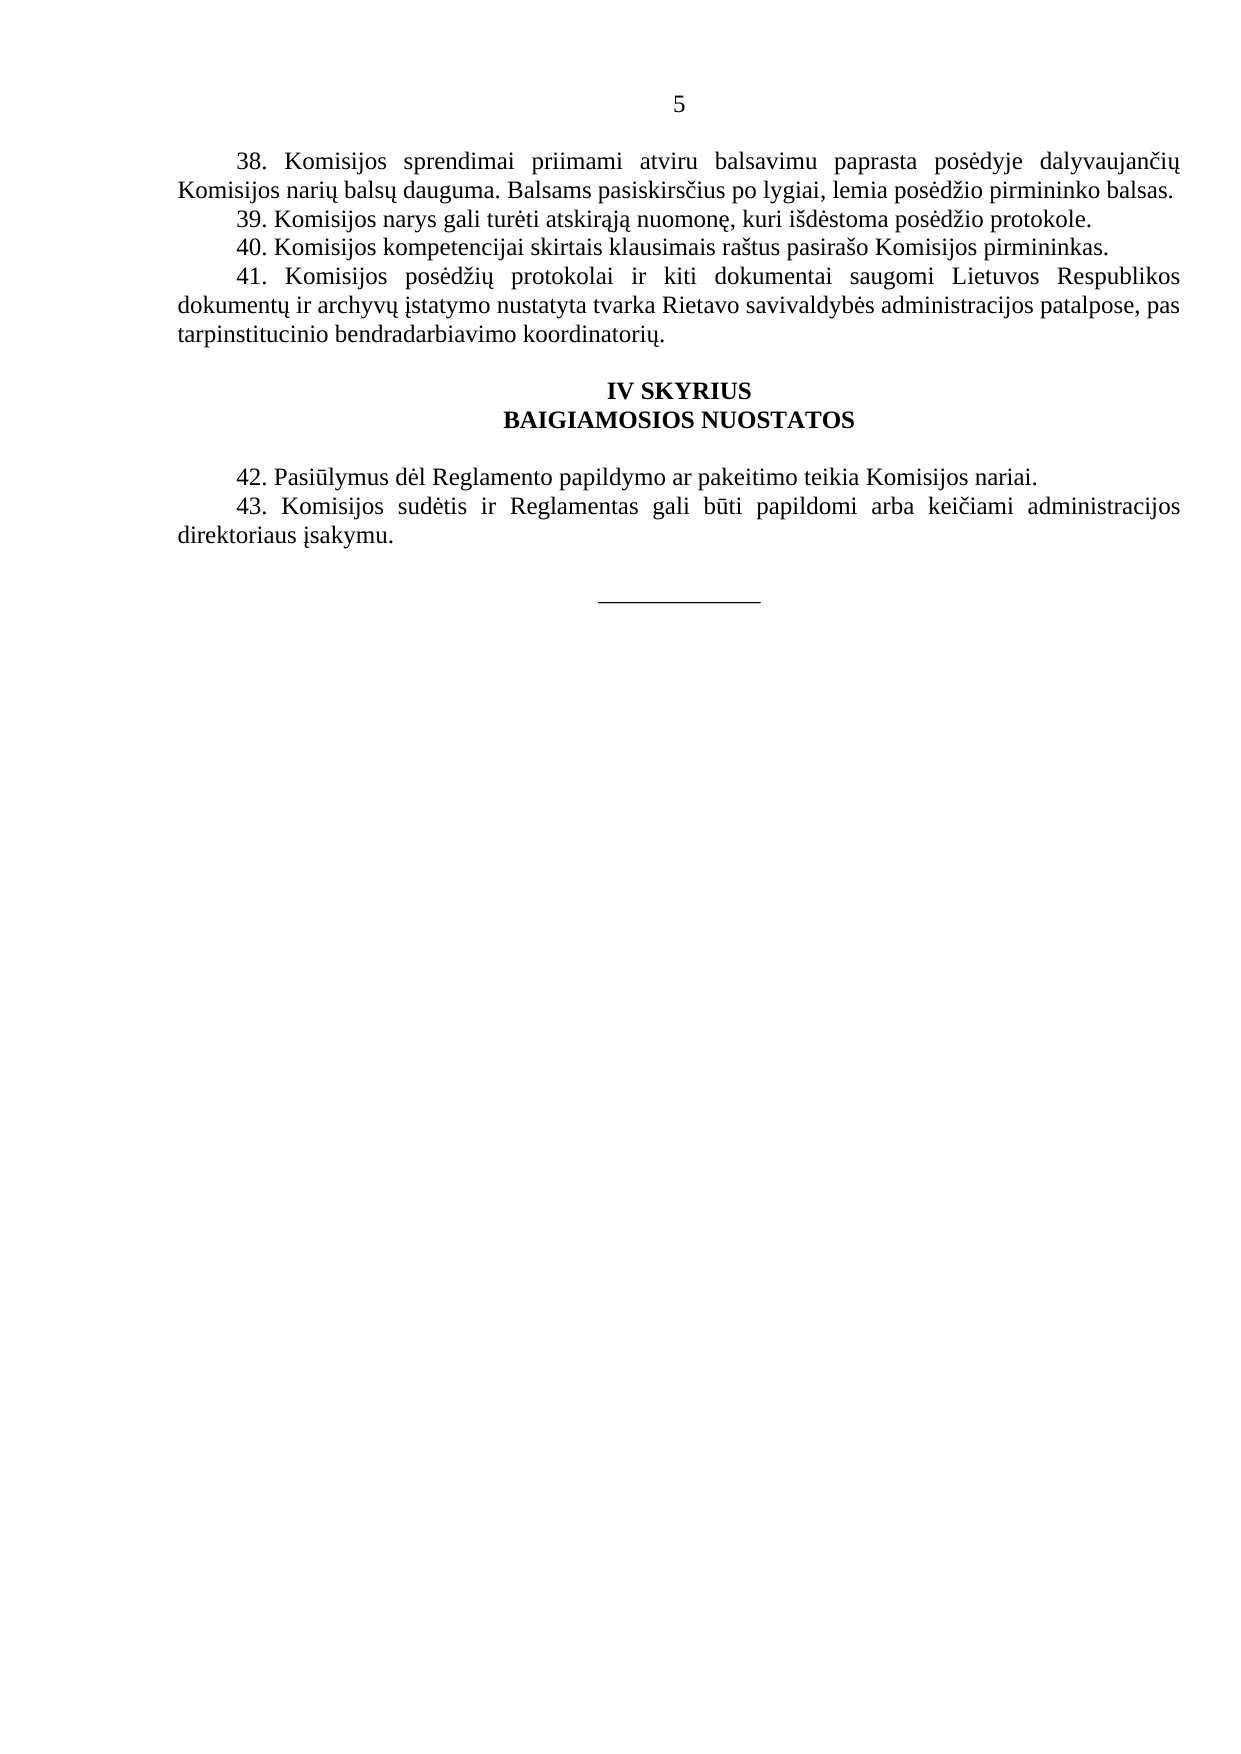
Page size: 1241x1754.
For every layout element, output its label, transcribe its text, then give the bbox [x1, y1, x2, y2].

text 39. Komisijos narys gali turėti atskirąją nuomonę, kuri išdėstoma posėdžio protokole. [177, 204, 1181, 232]
text 41. Komisijos posėdžių protokolai ir kiti dokumentai saugomi Lietuvos Respublikos dokumentų ir archyvų įstatymo nustatyta tvarka Rietavo savivaldybės administracijos patalpose, pas tarpinstitucinio bendradarbiavimo koordinatorių. [177, 261, 1181, 347]
text 40. Komisijos kompetencijai skirtais klausimais raštus pasirašo Komisijos pirmininkas. [177, 232, 1181, 261]
text _____________ [177, 577, 1181, 606]
text 38. Komisijos sprendimai priimami atviru balsavimu paprasta posėdyje dalyvaujančių Komisijos narių balsų dauguma. Balsams pasiskirsčius po lygiai, lemia posėdžio pirmininko balsas. [177, 146, 1181, 204]
text IV SKYRIUS [177, 376, 1181, 405]
text 43. Komisijos sudėtis ir Reglamentas gali būti papildomi arba keičiami administracijos direktoriaus įsakymu. [177, 491, 1181, 549]
text 42. Pasiūlymus dėl Reglamento papildymo ar pakeitimo teikia Komisijos nariai. [177, 462, 1181, 491]
text BAIGIAMOSIOS NUOSTATOS [177, 405, 1181, 434]
